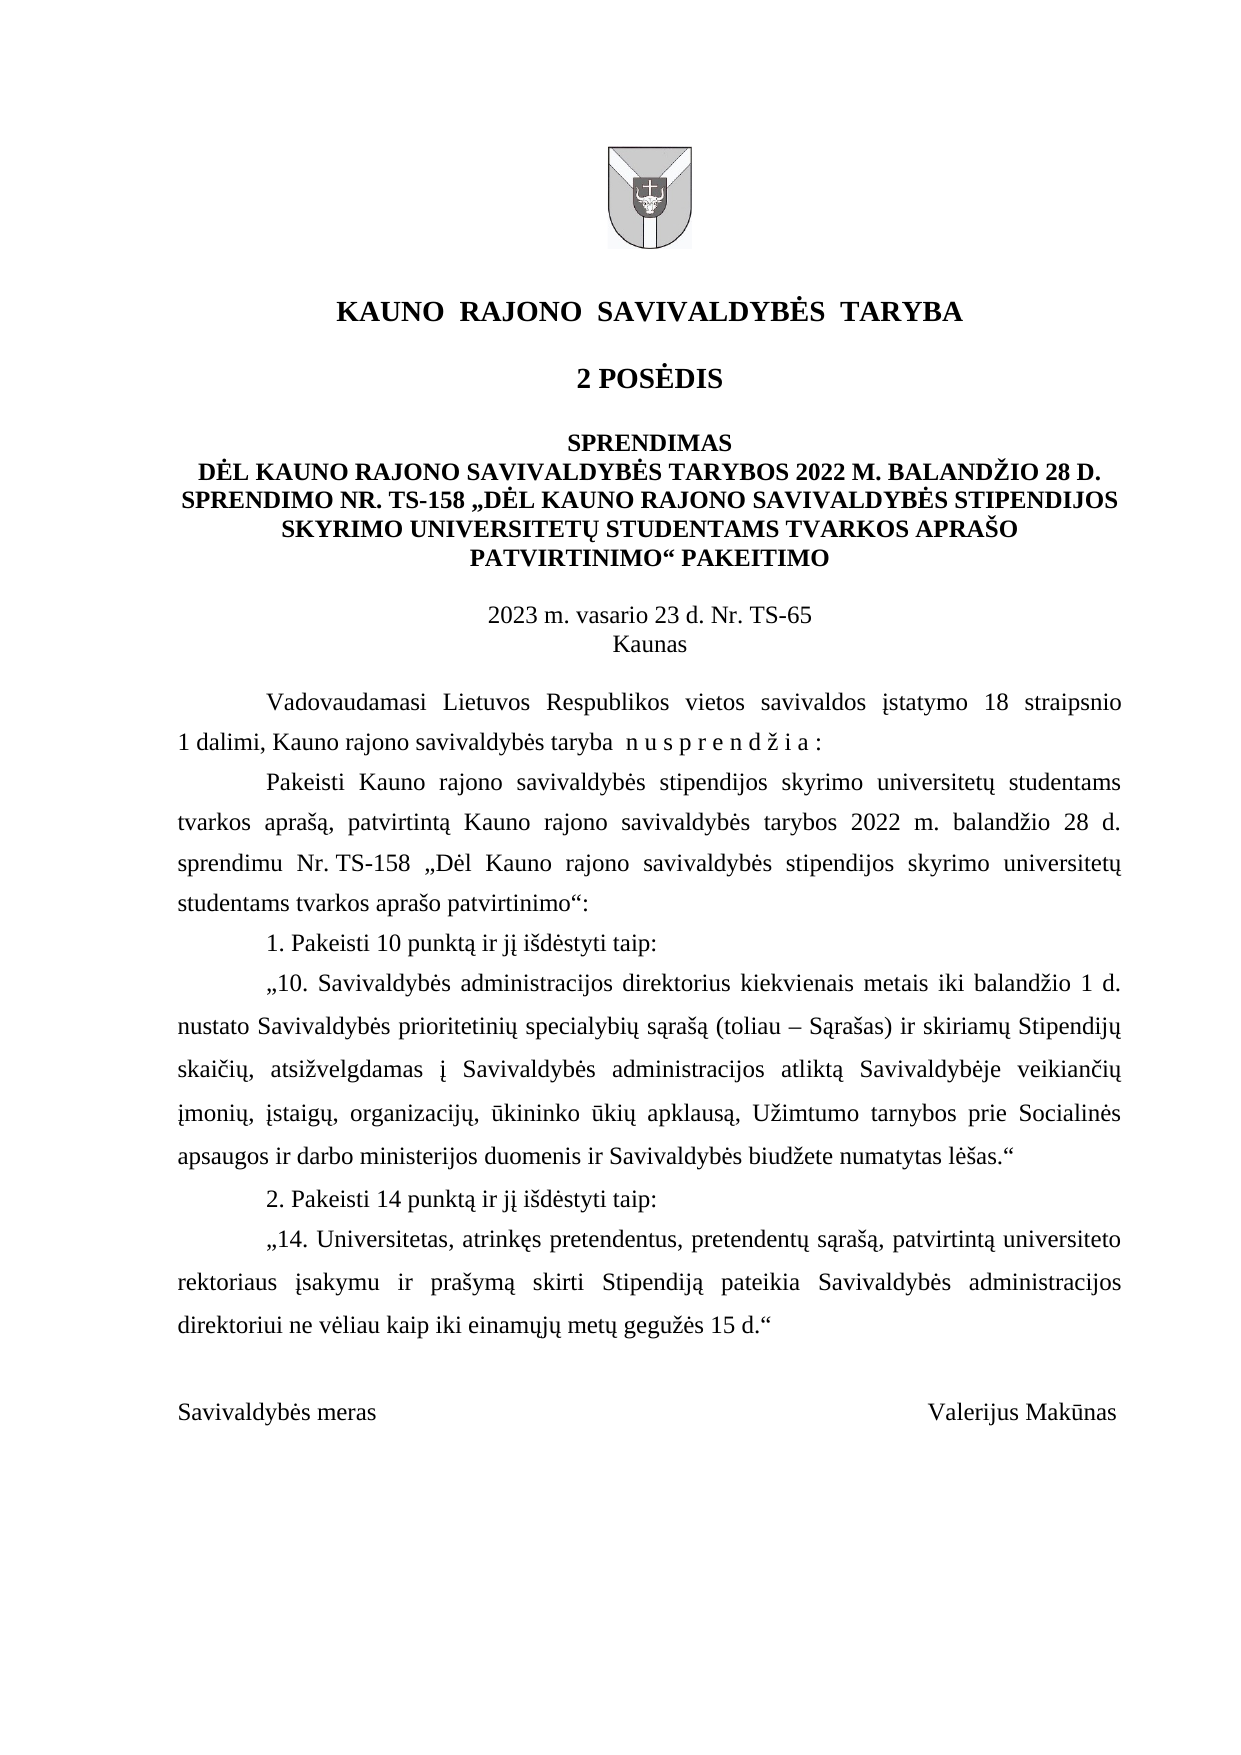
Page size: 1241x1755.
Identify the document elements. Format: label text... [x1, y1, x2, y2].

text 2 POSĖDIS [177, 361, 1122, 394]
text Kaunas [177, 629, 1122, 658]
text „10. Savivaldybės administracijos direktorius kiekvienais metais iki balandžio 1 d. nustato Savivaldybės prioritetinių specialybių sąrašą (toliau – Sąrašas) ir skiriamų Stipendijų skaičių, atsižvelgdamas į Savivaldybės administracijos atliktą Savivaldybėje veikiančių įmonių, įstaigų, organizacijų, ūkininko ūkių apklausą, Užimtumo tarnybos prie Socialinės apsaugos ir darbo ministerijos duomenis ir Savivaldybės biudžete numatytas lėšas.“ [177, 968, 1122, 1169]
text 2023 m. vasario 23 d. Nr. TS-65 [177, 601, 1122, 629]
text 1. Pakeisti 10 punktą ir jį išdėstyti taip: [177, 928, 1122, 957]
text Pakeisti Kauno rajono savivaldybės stipendijos skyrimo universitetų studentams tvarkos aprašą, patvirtintą Kauno rajono savivaldybės tarybos 2022 m. balandžio 28 d. sprendimu Nr. TS-158 „Dėl Kauno rajono savivaldybės stipendijos skyrimo universitetų studentams tvarkos aprašo patvirtinimo“: [177, 767, 1122, 917]
text KAUNO RAJONO SAVIVALDYBĖS TARYBA [177, 294, 1122, 327]
text SPRENDIMAS [177, 428, 1122, 457]
text Savivaldybės meras Valerijus Makūnas [177, 1397, 1122, 1425]
text Vadovaudamasi Lietuvos Respublikos vietos savivaldos įstatymo 18 straipsnio 1 dalimi, Kauno rajono savivaldybės taryba nusprendžia: [177, 687, 1122, 756]
text „14. Universitetas, atrinkęs pretendentus, pretendentų sąrašą, patvirtintą universiteto rektoriaus įsakymu ir prašymą skirti Stipendiją pateikia Savivaldybės administracijos direktoriui ne vėliau kaip iki einamųjų metų gegužės 15 d.“ [177, 1224, 1122, 1339]
text 2. Pakeisti 14 punktą ir jį išdėstyti taip: [177, 1184, 1122, 1213]
subtitle DĖL KAUNO RAJONO SAVIVALDYBĖS TARYBOS 2022 M. BALANDŽIO 28 D. SPRENDIMO NR. TS-158 „DĖL KAUNO RAJONO SAVIVALDYBĖS STIPENDIJOS SKYRIMO UNIVERSITETŲ STUDENTAMS TVARKOS APRAŠO PATVIRTINIMO“ PAKEITIMO [177, 457, 1122, 572]
